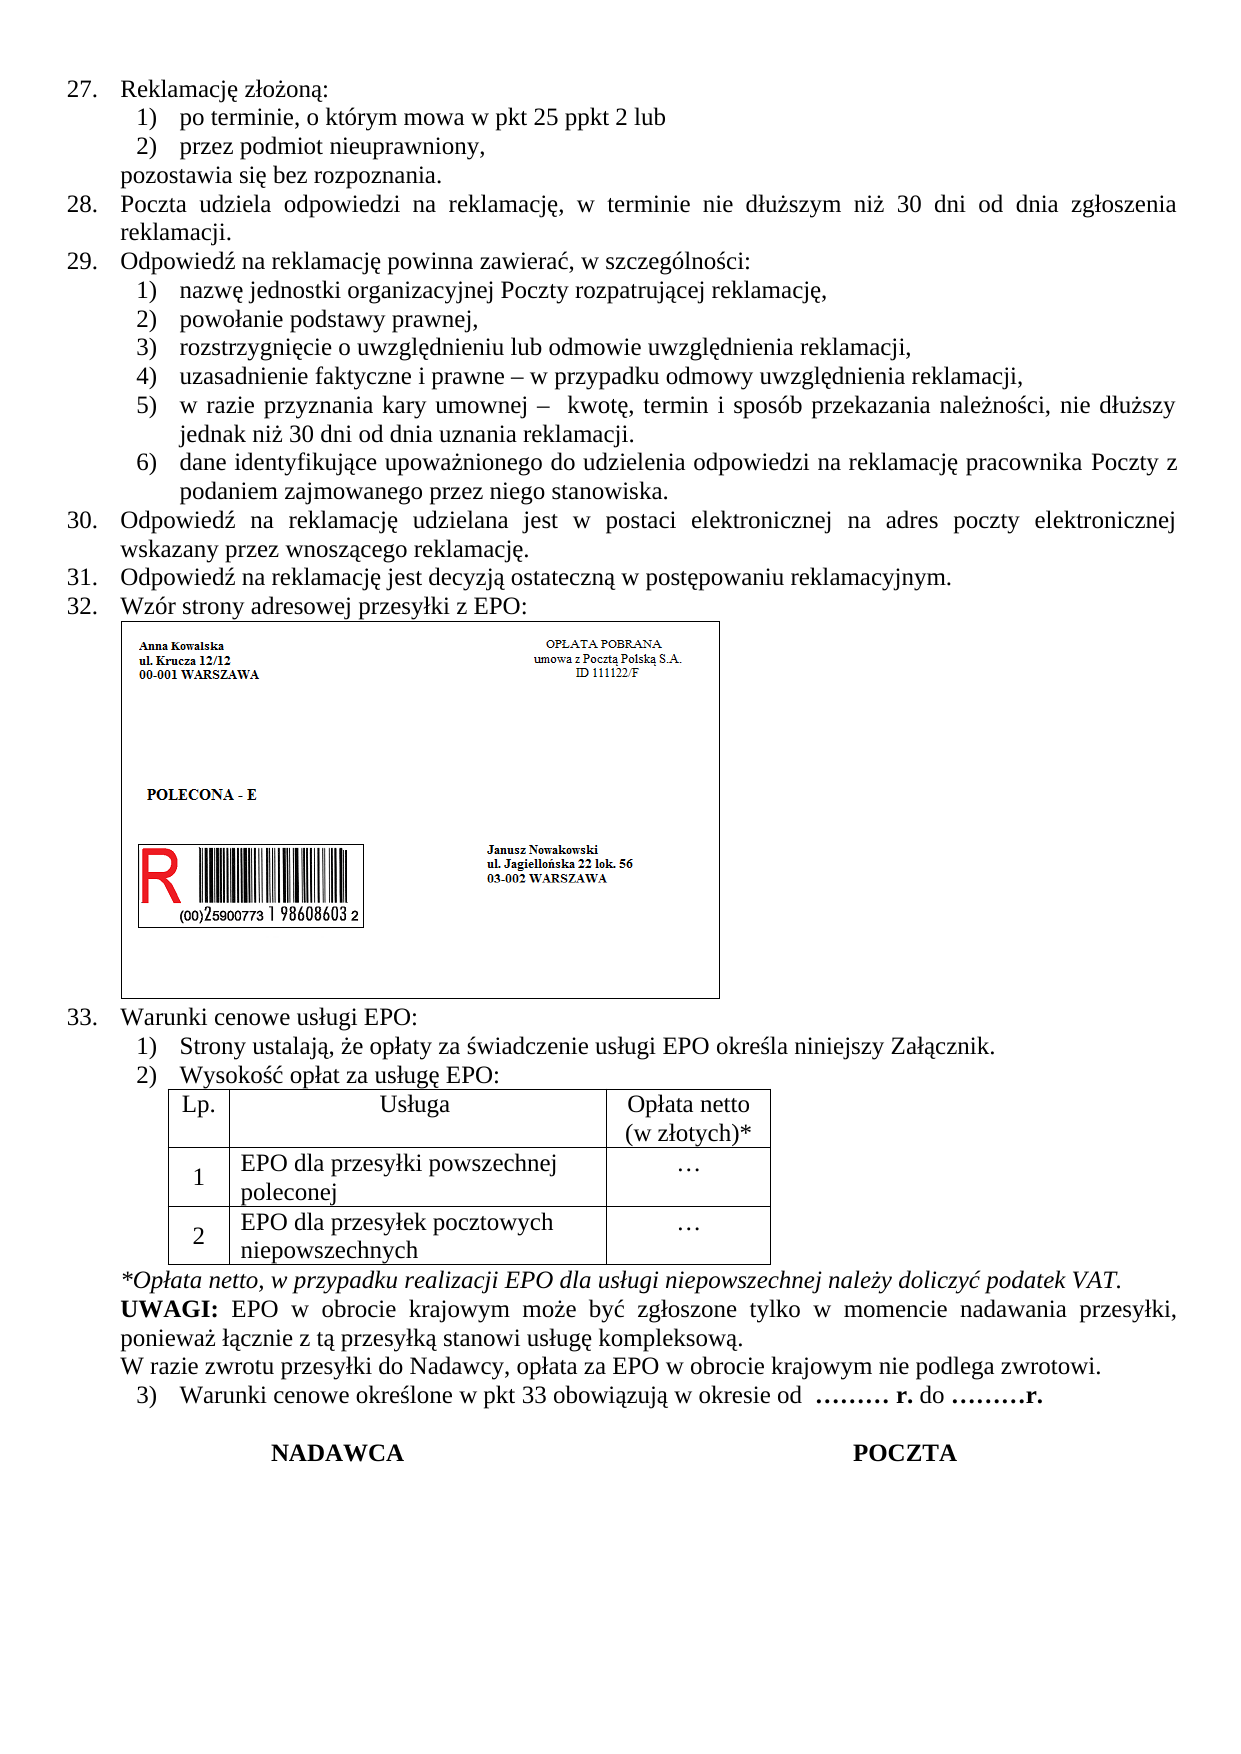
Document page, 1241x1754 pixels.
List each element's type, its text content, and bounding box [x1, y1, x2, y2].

table_cell EPO dla przesyłek pocztowych niepowszechnych [230, 1207, 606, 1264]
table_cell nazwę jednostki organizacyjnej Poczty rozpatrującej reklamację, [168, 275, 1189, 304]
table_cell [109, 1409, 168, 1438]
table_cell Reklamację złożoną: [109, 74, 1189, 102]
table_cell 1) [109, 275, 168, 304]
table_cell [54, 1060, 109, 1088]
table_cell 4) [109, 361, 168, 390]
table_cell 1) [109, 1031, 168, 1060]
table_cell [54, 103, 109, 131]
table_cell [771, 1089, 1189, 1147]
table_cell 1) [109, 103, 168, 131]
table_cell POCZTA [621, 1438, 1189, 1466]
table_cell [109, 1206, 168, 1264]
table_cell Wzór strony adresowej przesyłki z EPO: [109, 591, 1189, 620]
table_cell Lp. [169, 1090, 229, 1147]
table_cell 2 [169, 1207, 229, 1264]
table_cell 6) [109, 448, 168, 505]
table_cell [109, 620, 120, 1002]
table_cell [54, 1147, 109, 1206]
table_cell Odpowiedź na reklamację udzielana jest w postaci elektronicznej na adres poczty elektronicznej wskazany przez wnoszącego reklamację. [109, 505, 1189, 562]
table_cell … [607, 1148, 770, 1206]
table_cell [54, 1031, 109, 1060]
table_cell 28. [54, 189, 109, 246]
table_cell przez podmiot nieuprawniony, [168, 131, 1189, 160]
table_cell [109, 1147, 168, 1206]
table_cell 31. [54, 563, 109, 591]
table_cell 29. [54, 246, 109, 275]
table_cell Warunki cenowe określone w pkt 33 obowiązują w okresie od ……… r. do ………r. [168, 1380, 1189, 1409]
table_cell *Opłata netto, w przypadku realizacji EPO dla usługi niepowszechnej należy doliczyć podatek VAT. [109, 1264, 1189, 1294]
table_cell [54, 1206, 109, 1264]
table_cell Opłata netto (w złotych)* [607, 1090, 770, 1147]
table_cell [729, 620, 1189, 1002]
table_cell [54, 333, 109, 361]
table_cell [54, 275, 109, 304]
table_cell [54, 448, 109, 505]
table_cell [109, 1089, 168, 1147]
table_cell 1 [169, 1148, 229, 1206]
table_cell [54, 1264, 109, 1294]
table_cell UWAGI: EPO w obrocie krajowym może być zgłoszone tylko w momencie nadawania przesyłki, ponieważ łącznie z tą przesyłką stanowi usługę kompleksową. W razie zwrotu przesyłki do Nadawcy, opłata za EPO w obrocie krajowym nie podlega zwrotowi. [109, 1294, 1189, 1380]
table_cell [168, 1409, 1189, 1438]
table_cell [54, 361, 109, 390]
table_cell [54, 1409, 109, 1438]
table_cell [54, 1294, 109, 1380]
table_cell 2) [109, 131, 168, 160]
table_cell [54, 304, 109, 332]
table_cell 2) [109, 304, 168, 332]
table_cell w razie przyznania kary umownej – kwotę, termin i sposób przekazania należności, nie dłuższy jednak niż 30 dni od dnia uznania reklamacji. [168, 390, 1189, 447]
table_cell Odpowiedź na reklamację jest decyzją ostateczną w postępowaniu reklamacyjnym. [109, 563, 1189, 591]
table_cell 32. [54, 591, 109, 620]
table_cell 30. [54, 505, 109, 562]
table_cell 27. [54, 74, 109, 102]
table_cell Strony ustalają, że opłaty za świadczenie usługi EPO określa niniejszy Załącznik. [168, 1031, 1189, 1060]
table_cell dane identyfikujące upoważnionego do udzielenia odpowiedzi na reklamację pracownika Poczty z podaniem zajmowanego przez niego stanowiska. [168, 448, 1189, 505]
table_cell rozstrzygnięcie o uwzględnieniu lub odmowie uwzględnienia reklamacji, [168, 333, 1189, 361]
table_cell 2) [109, 1060, 168, 1088]
table_cell Usługa [230, 1090, 606, 1147]
table_cell EPO dla przesyłki powszechnej poleconej [230, 1148, 606, 1206]
table_cell pozostawia się bez rozpoznania. [109, 160, 1189, 189]
table_cell [54, 390, 109, 447]
table_cell … [607, 1207, 770, 1264]
table_cell [54, 131, 109, 160]
table_cell 3) [109, 1380, 168, 1409]
table_cell [771, 1206, 1189, 1264]
table_cell [54, 620, 109, 1002]
table_cell Odpowiedź na reklamację powinna zawierać, w szczególności: [109, 246, 1189, 275]
table_cell [771, 1147, 1189, 1206]
table_cell Warunki cenowe usługi EPO: [109, 1002, 1189, 1031]
table_cell 33. [54, 1002, 109, 1031]
table_cell [54, 160, 109, 189]
table_cell powołanie podstawy prawnej, [168, 304, 1189, 332]
table_cell 5) [109, 390, 168, 447]
table_cell [54, 1089, 109, 1147]
table_cell 3) [109, 333, 168, 361]
table_cell uzasadnienie faktyczne i prawne – w przypadku odmowy uwzględnienia reklamacji, [168, 361, 1189, 390]
table_cell NADAWCA [54, 1438, 621, 1466]
table_cell po terminie, o którym mowa w pkt 25 ppkt 2 lub [168, 103, 1189, 131]
table_cell Poczta udziela odpowiedzi na reklamację, w terminie nie dłuższym niż 30 dni od dnia zgłoszenia reklamacji. [109, 189, 1189, 246]
table_cell Wysokość opłat za usługę EPO: [168, 1060, 1189, 1088]
table_cell [54, 1380, 109, 1409]
